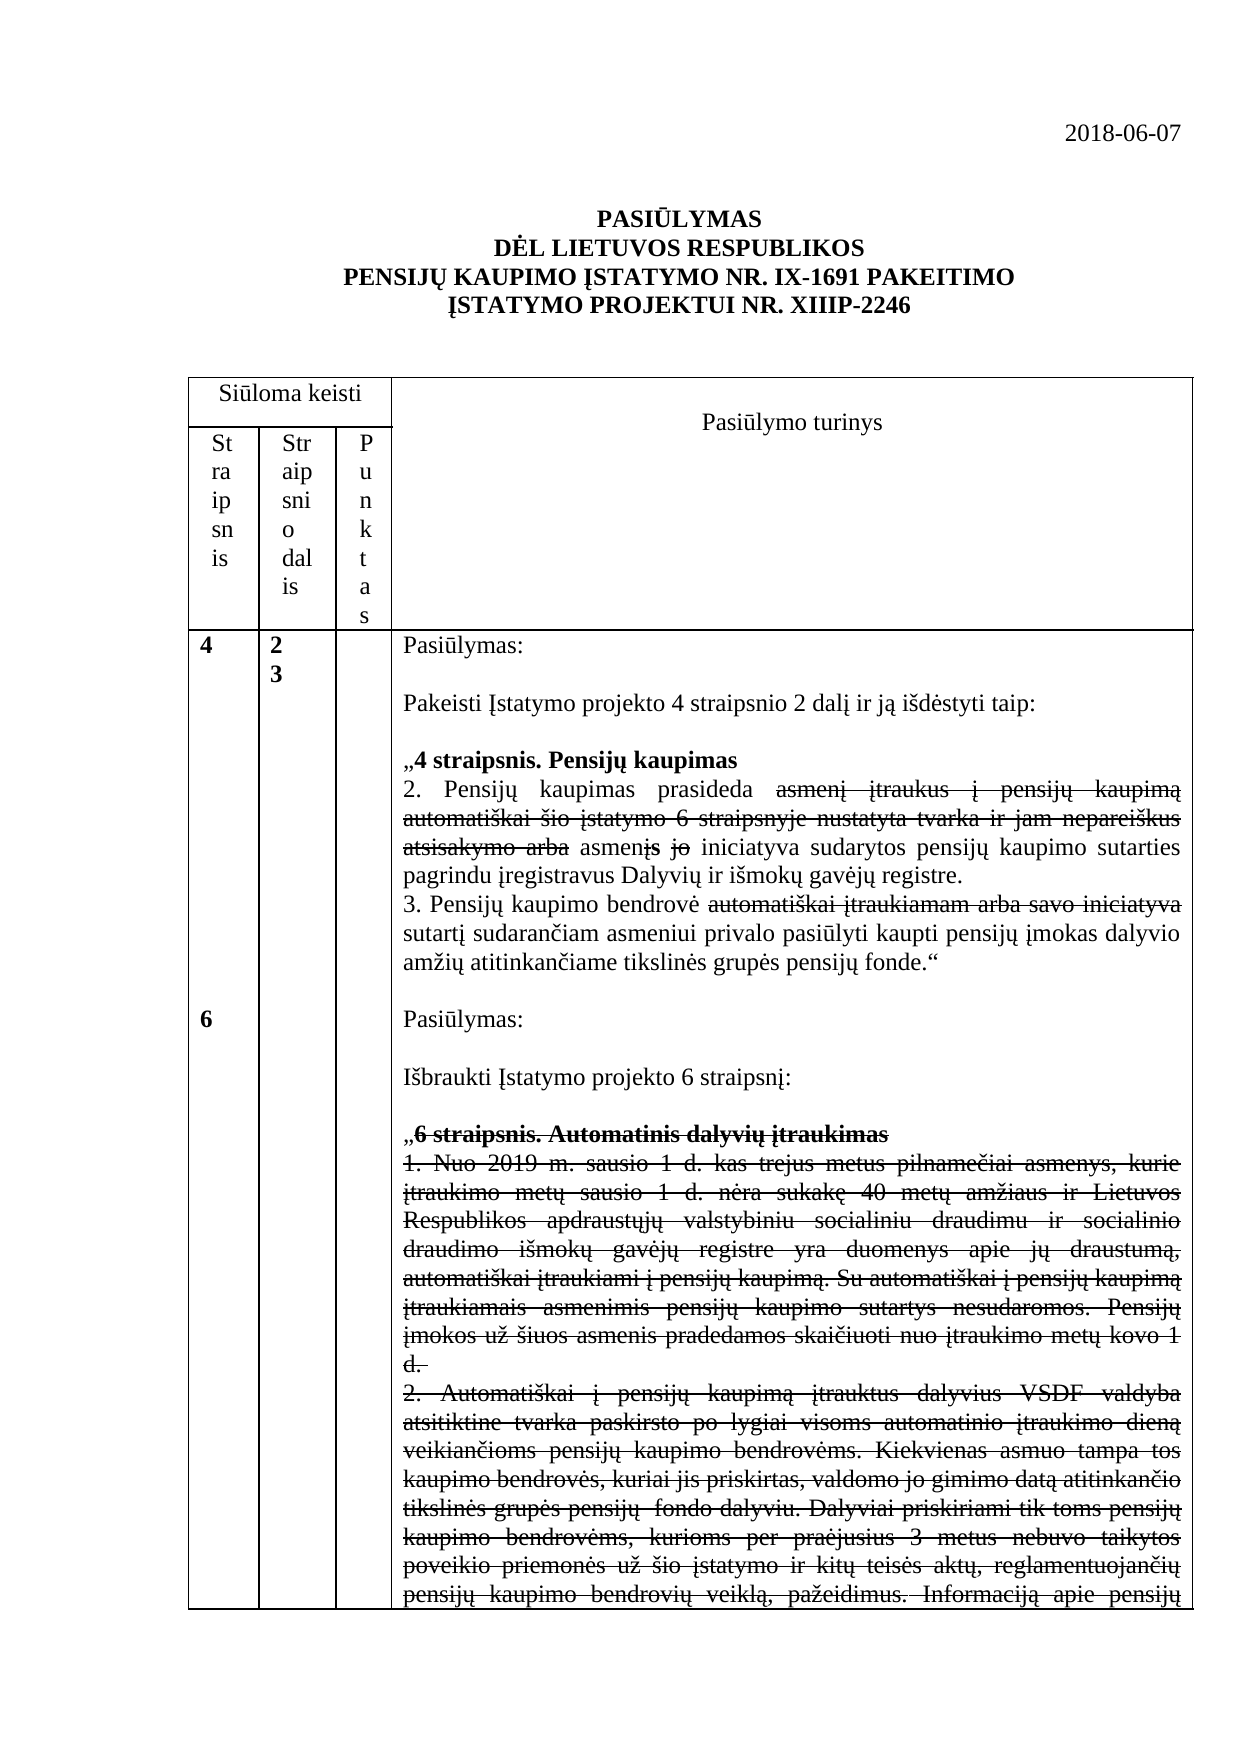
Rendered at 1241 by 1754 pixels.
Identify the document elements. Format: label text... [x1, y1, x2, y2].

text 2018-06-07 [177, 118, 1181, 147]
table_cell [337, 631, 391, 1608]
table_cell 2 3 [260, 631, 335, 1608]
table_header Siūloma keisti [189, 378, 391, 426]
table_cell Straipsnis [189, 428, 258, 629]
table_cell Straipsnio dalis [260, 428, 335, 629]
table_header Pasiūlymo turinys [392, 378, 1192, 629]
text PENSIJŲ KAUPIMO ĮSTATYMO NR. IX-1691 PAKEITIMO [177, 262, 1181, 291]
text PASIŪLYMAS [177, 204, 1181, 233]
table_cell Pasiūlymas: Pakeisti Įstatymo projekto 4 straipsnio 2 dalį ir ją išdėstyti taip: „4 straipsnis. Pensijų kaupimas 2. Pensijų kaupimas prasideda asmenį įtraukus į pensijų kaupimą automatiškai šio įstatymo 6 straipsnyje nustatyta tvarka ir jam nepareiškus atsisakymo arba asmenįs jo iniciatyva sudarytos pensijų kaupimo sutarties pagrindu įregistravus Dalyvių ir išmokų gavėjų registre. 3. Pensijų kaupimo bendrovė automatiškai įtraukiamam arba savo iniciatyva sutartį sudarančiam asmeniui privalo pasiūlyti kaupti pensijų įmokas dalyvio amžių atitinkančiame tikslinės grupės pensijų fonde.“ Pasiūlymas: Išbraukti Įstatymo projekto 6 straipsnį: „6 straipsnis. Automatinis dalyvių įtraukimas 1. Nuo 2019 m. sausio 1 d. kas trejus metus pilnamečiai asmenys, kurie įtraukimo metų sausio 1 d. nėra sukakę 40 metų amžiaus ir Lietuvos Respublikos apdraustųjų valstybiniu socialiniu draudimu ir socialinio draudimo išmokų gavėjų registre yra duomenys apie jų draustumą, automatiškai įtraukiami į pensijų kaupimą. Su automatiškai į pensijų kaupimą įtraukiamais asmenimis pensijų kaupimo sutartys nesudaromos. Pensijų įmokos už šiuos asmenis pradedamos skaičiuoti nuo įtraukimo metų kovo 1 d. 2. Automatiškai į pensijų kaupimą įtrauktus dalyvius VSDF valdyba atsitiktine tvarka paskirsto po lygiai visoms automatinio įtraukimo dieną veikiančioms pensijų kaupimo bendrovėms. Kiekvienas asmuo tampa tos kaupimo bendrovės, kuriai jis priskirtas, valdomo jo gimimo datą atitinkančio tikslinės grupės pensijų fondo dalyviu. Dalyviai priskiriami tik toms pensijų kaupimo bendrovėms, kurioms per praėjusius 3 metus nebuvo taikytos poveikio priemonės už šio įstatymo ir kitų teisės aktų, reglamentuojančių pensijų kaupimo bendrovių veiklą, pažeidimus. Informaciją apie pensijų [392, 631, 1192, 1608]
table_cell Punktas [337, 428, 391, 629]
text DĖL LIETUVOS RESPUBLIKOS [177, 233, 1181, 262]
text ĮSTATYMo PROJEKTUI nR. xIIIP-2246 [177, 291, 1181, 319]
table_cell 4 6 [189, 631, 258, 1608]
